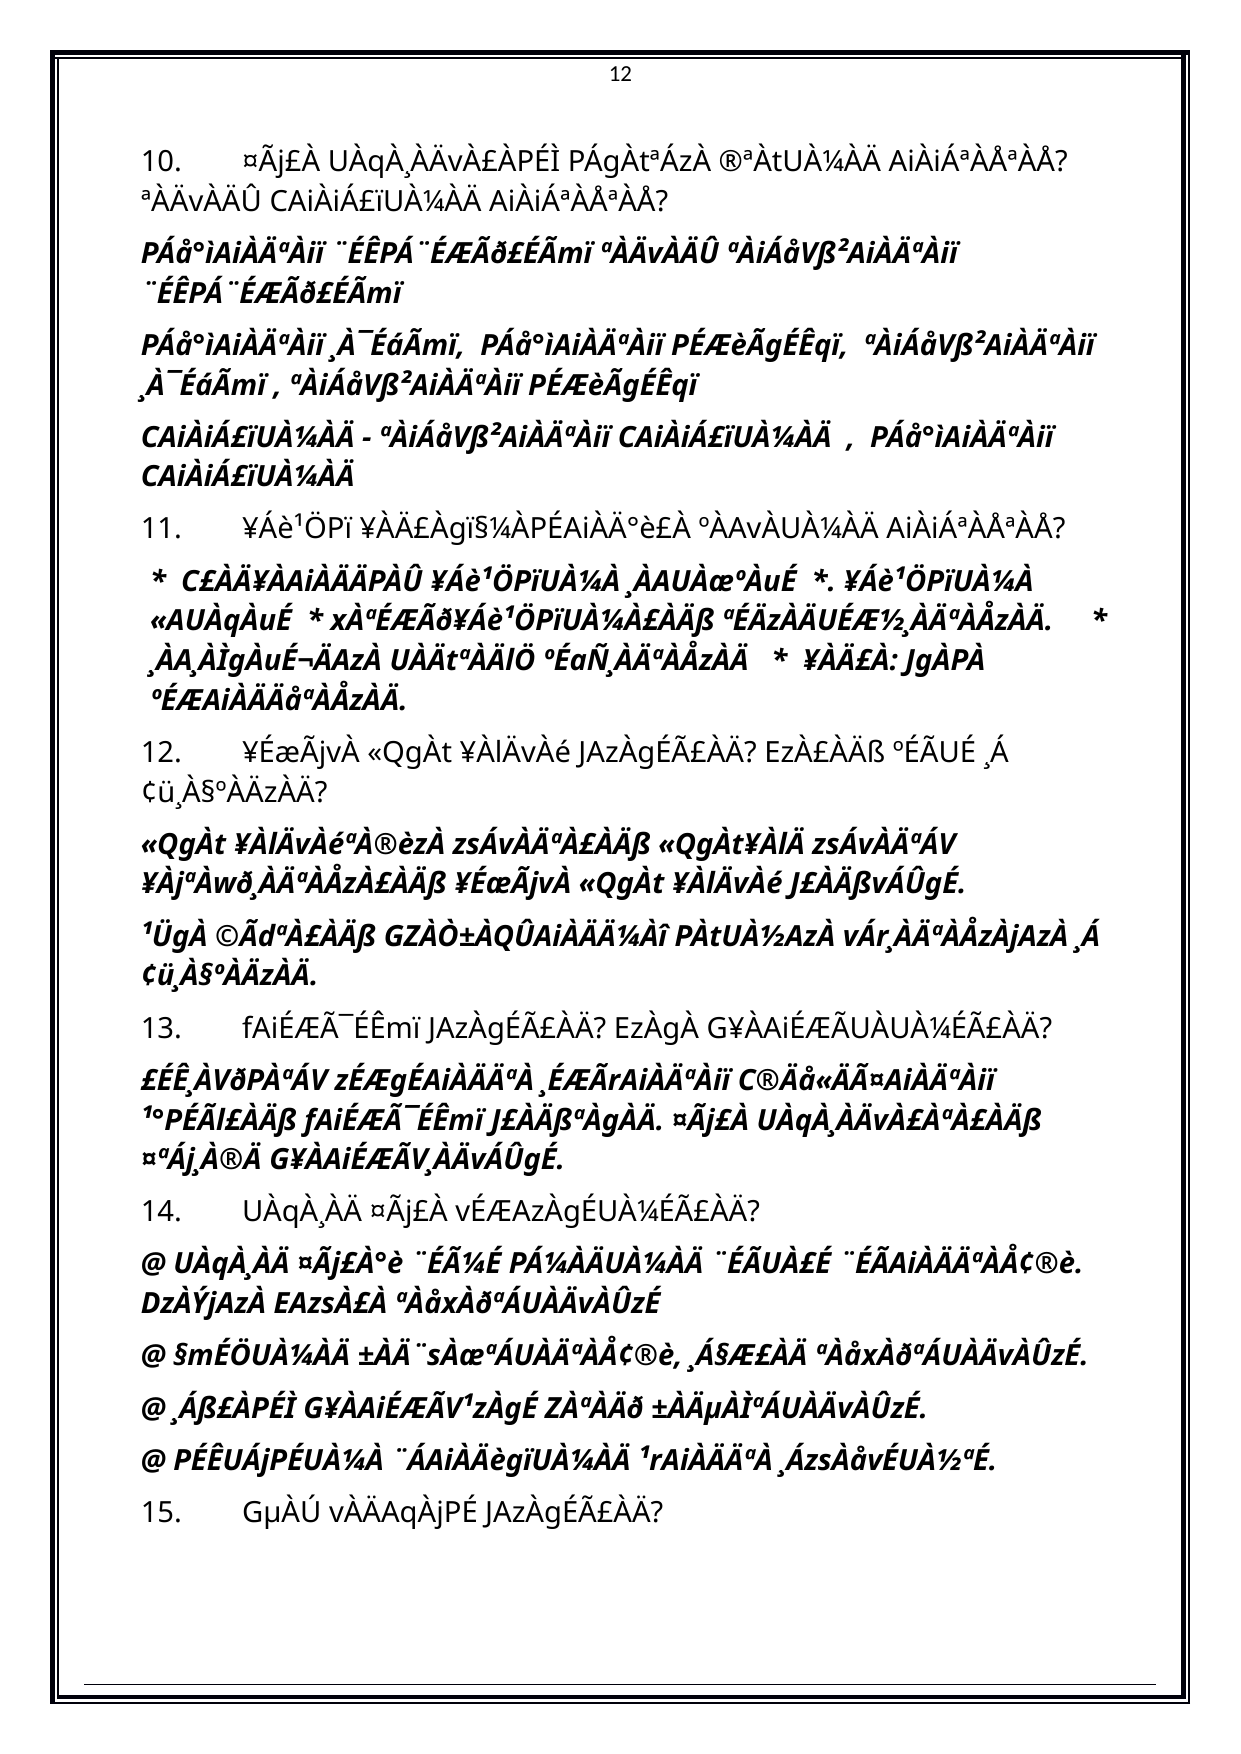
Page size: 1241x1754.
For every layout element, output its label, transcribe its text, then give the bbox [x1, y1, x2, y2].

list GµÀÚ vÀÄAqÀjPÉ JAzÀgÉÃ£ÀÄ? [141, 1491, 1156, 1531]
list ¤Ãj£À UÀqÀ¸ÀÄvÀ£ÀPÉÌ PÁgÀtªÁzÀ ®ªÀtUÀ¼ÀÄ AiÀiÁªÀÅªÀÅ? ªÀÄvÀÄÛ CAiÀiÁ£ïUÀ¼ÀÄ AiÀiÁªÀÅªÀÅ? [141, 140, 1156, 220]
list PÁå°ìAiÀÄªÀiï ¸À¯ÉáÃmï, PÁå°ìAiÀÄªÀiï PÉÆèÃgÉÊqï, ªÀiÁåVß²AiÀÄªÀiï ¸À¯ÉáÃmï , ªÀiÁåVß²AiÀÄªÀiï PÉÆèÃgÉÊqï [141, 324, 1156, 403]
list ¥Áè¹ÖPï ¥ÀÄ£Àgï§¼ÀPÉAiÀÄ°è£À ºÀAvÀUÀ¼ÀÄ AiÀiÁªÀÅªÀÅ? [141, 508, 1156, 547]
list * C£ÀÄ¥ÀAiÀÄÄPÀÛ ¥Áè¹ÖPïUÀ¼À ¸ÀAUÀæºÀuÉ *. ¥Áè¹ÖPïUÀ¼À «AUÀqÀuÉ * xÀªÉÆÃð¥Áè¹ÖPïUÀ¼À£ÀÄß ªÉÄzÀÄUÉÆ½¸ÀÄªÀÅzÀÄ. * ¸ÀA¸ÀÌgÀuÉ¬ÄAzÀ UÀÄtªÀÄlÖ ºÉaÑ¸ÀÄªÀÅzÀÄ * ¥ÀÄ£À: JgÀPÀ ºÉÆAiÀÄÄåªÀÅzÀÄ. [150, 560, 1156, 719]
list UÀqÀ¸ÀÄ ¤Ãj£À vÉÆAzÀgÉUÀ¼ÉÃ£ÀÄ? [141, 1191, 1156, 1230]
list CAiÀiÁ£ïUÀ¼ÀÄ - ªÀiÁåVß²AiÀÄªÀiï CAiÀiÁ£ïUÀ¼ÀÄ , PÁå°ìAiÀÄªÀiï CAiÀiÁ£ïUÀ¼ÀÄ [141, 416, 1156, 495]
list ¥ÉæÃjvÀ «QgÀt ¥ÀlÄvÀé JAzÀgÉÃ£ÀÄ? EzÀ£ÀÄß ºÉÃUÉ ¸Á¢ü¸À§ºÀÄzÀÄ? [141, 731, 1156, 811]
list fAiÉÆÃ¯ÉÊmï JAzÀgÉÃ£ÀÄ? EzÀgÀ G¥ÀAiÉÆÃUÀUÀ¼ÉÃ£ÀÄ? [141, 1007, 1156, 1047]
list @ UÀqÀ¸ÀÄ ¤Ãj£À°è ¨ÉÃ¼É PÁ¼ÀÄUÀ¼ÀÄ ¨ÉÃUÀ£É ¨ÉÃAiÀÄÄªÀÅ¢®è. DzÀÝjAzÀ EAzsÀ£À ªÀåxÀðªÁUÀÄvÀÛzÉ [141, 1243, 1156, 1322]
list «QgÀt ¥ÀlÄvÀéªÀ®èzÀ zsÁvÀÄªÀ£ÀÄß «QgÀt¥ÀlÄ zsÁvÀÄªÁV ¥ÀjªÀwð¸ÀÄªÀÅzÀ£ÀÄß ¥ÉæÃjvÀ «QgÀt ¥ÀlÄvÀé J£ÀÄßvÁÛgÉ. [141, 823, 1156, 902]
list PÁå°ìAiÀÄªÀiï ¨ÉÊPÁ¨ÉÆÃð£ÉÃmï ªÀÄvÀÄÛ ªÀiÁåVß²AiÀÄªÀiï ¨ÉÊPÁ¨ÉÆÃð£ÉÃmï [141, 232, 1156, 312]
list ¹ÜgÀ ©ÃdªÀ£ÀÄß GZÀÒ±ÀQÛAiÀÄÄ¼Àî PÀtUÀ½AzÀ vÁr¸ÀÄªÀÅzÀjAzÀ ¸Á¢ü¸À§ºÀÄzÀÄ. [141, 915, 1156, 994]
list £ÉÊ¸ÀVðPÀªÁV zÉÆgÉAiÀÄÄªÀ ¸ÉÆÃrAiÀÄªÀiï C®Äå«ÄÃ¤AiÀÄªÀiï ¹°PÉÃl£ÀÄß fAiÉÆÃ¯ÉÊmï J£ÀÄßªÀgÀÄ. ¤Ãj£À UÀqÀ¸ÀÄvÀ£ÀªÀ£ÀÄß ¤ªÁj¸À®Ä G¥ÀAiÉÆÃV¸ÀÄvÁÛgÉ. [141, 1059, 1156, 1178]
list @ ¸Áß£ÀPÉÌ G¥ÀAiÉÆÃV¹zÀgÉ ZÀªÀÄð ±ÀÄµÀÌªÁUÀÄvÀÛzÉ. [141, 1387, 1156, 1427]
list @ PÉÊUÁjPÉUÀ¼À ¨ÁAiÀÄègïUÀ¼ÀÄ ¹rAiÀÄÄªÀ ¸ÁzsÀåvÉUÀ½ªÉ. [141, 1439, 1156, 1479]
list @ §mÉÖUÀ¼ÀÄ ±ÀÄ¨sÀæªÁUÀÄªÀÅ¢®è, ¸Á§Æ£ÀÄ ªÀåxÀðªÁUÀÄvÀÛzÉ. [141, 1335, 1156, 1374]
